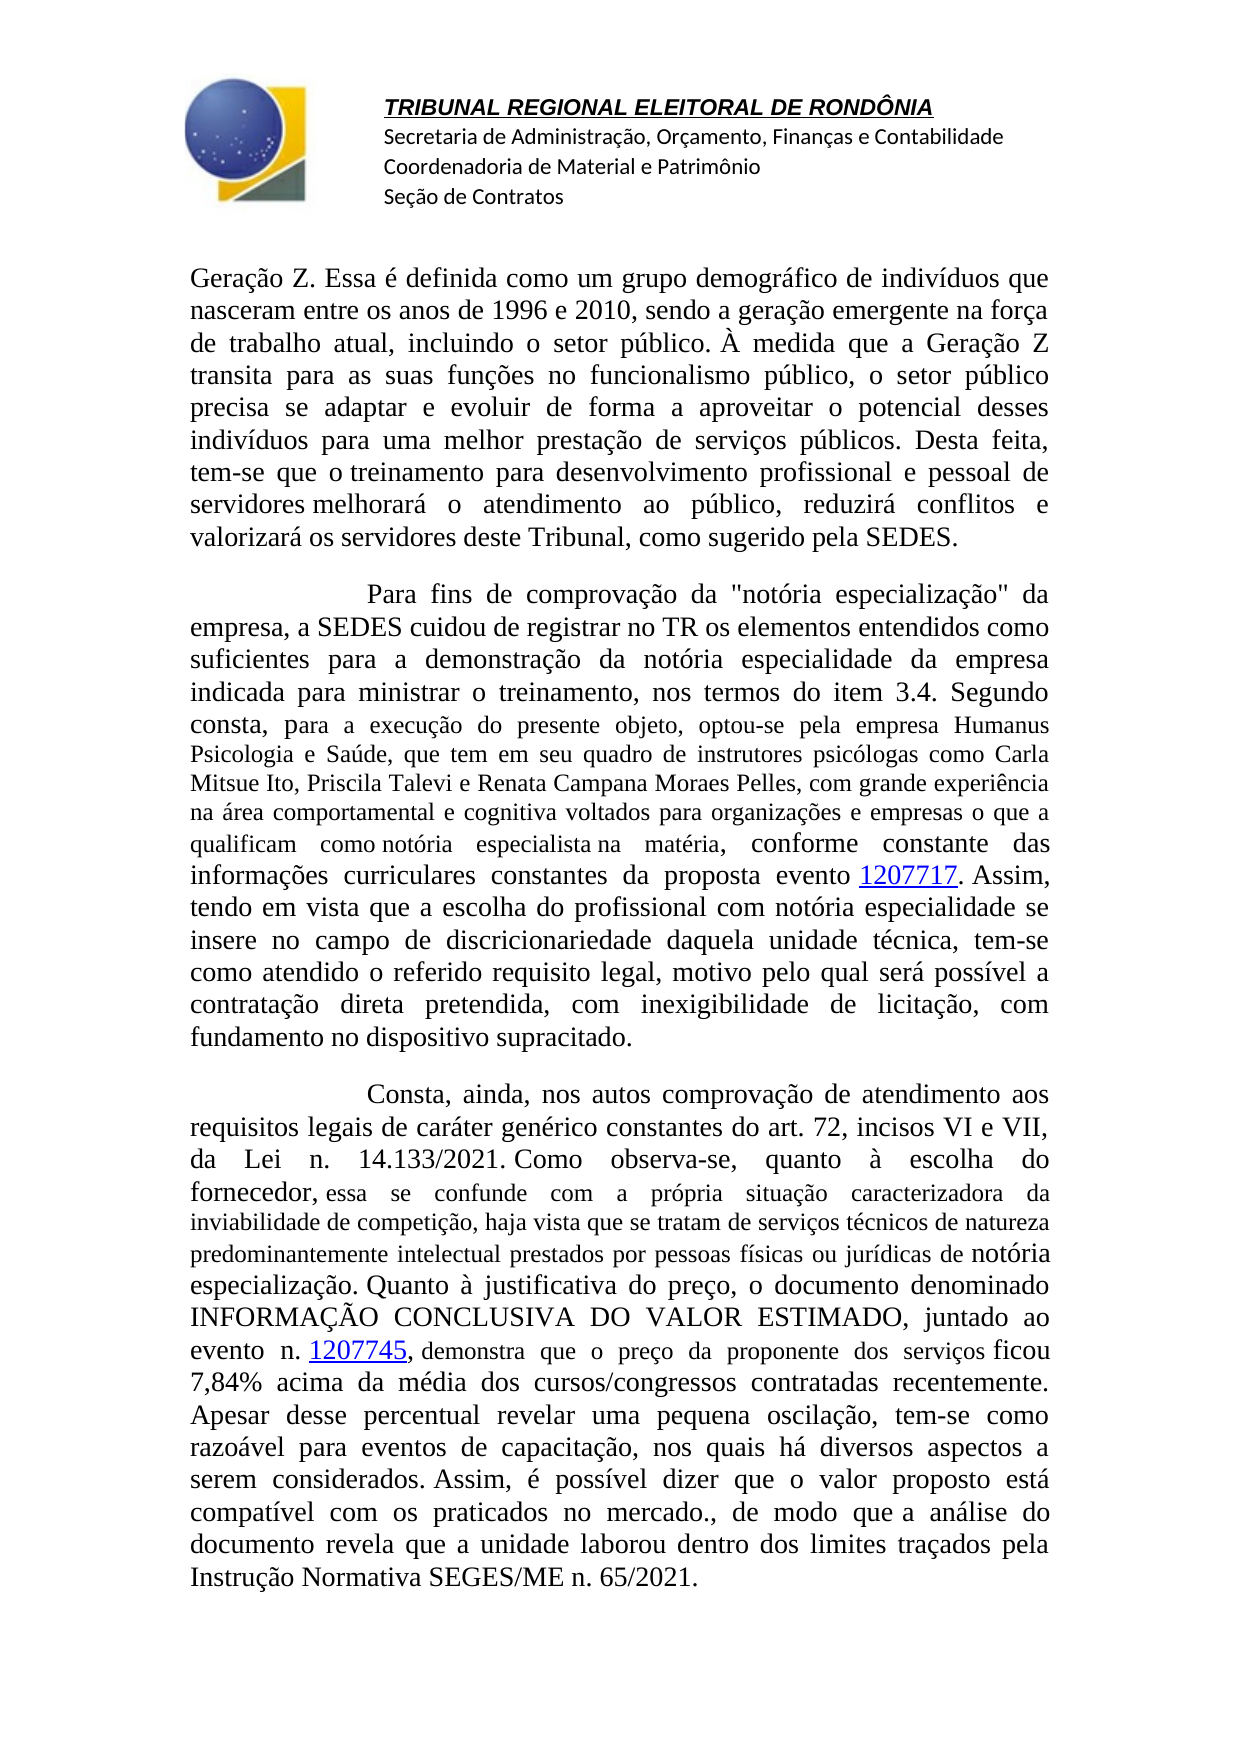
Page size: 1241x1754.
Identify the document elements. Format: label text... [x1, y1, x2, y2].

text Geração Z. Essa é definida como um grupo demográfico de indivíduos que nasceram entre os anos de 1996 e 2010, sendo a geração emergente na força de trabalho atual, incluindo o setor público. À medida que a Geração Z transita para as suas funções no funcionalismo público, o setor público precisa se adaptar e evoluir de forma a aproveitar o potencial desses indivíduos para uma melhor prestação de serviços públicos. Desta feita, tem-se que o treinamento para desenvolvimento profissional e pessoal de servidores melhorará o atendimento ao público, reduzirá conflitos e valorizará os servidores deste Tribunal, como sugerido pela SEDES. [190, 261, 1051, 552]
text Consta, ainda, nos autos comprovação de atendimento aos requisitos legais de caráter genérico constantes do art. 72, incisos VI e VII, da Lei n. 14.133/2021. Como observa-se, quanto à escolha do fornecedor, essa se confunde com a própria situação caracterizadora da inviabilidade de competição, haja vista que se tratam de serviços técnicos de natureza predominantemente intelectual prestados por pessoas físicas ou jurídicas de notória especialização. Quanto à justificativa do preço, o documento denominado INFORMAÇÃO CONCLUSIVA DO VALOR ESTIMADO, juntado ao evento n. 1207745, demonstra que o preço da proponente dos serviços ficou 7,84% acima da média dos cursos/congressos contratadas recentemente. Apesar desse percentual revelar uma pequena oscilação, tem-se como razoável para eventos de capacitação, nos quais há diversos aspectos a serem considerados. Assim, é possível dizer que o valor proposto está compatível com os praticados no mercado., de modo que a análise do documento revela que a unidade laborou dentro dos limites traçados pela Instrução Normativa SEGES/ME n. 65/2021. [190, 1077, 1051, 1592]
text Para fins de comprovação da "notória especialização" da empresa, a SEDES cuidou de registrar no TR os elementos entendidos como suficientes para a demonstração da notória especialidade da empresa indicada para ministrar o treinamento, nos termos do item 3.4. Segundo consta, para a execução do presente objeto, optou-se pela empresa Humanus Psicologia e Saúde, que tem em seu quadro de instrutores psicólogas como Carla Mitsue Ito, Priscila Talevi e Renata Campana Moraes Pelles, com grande experiência na área comportamental e cognitiva voltados para organizações e empresas o que a qualificam como notória especialista na matéria, conforme constante das informações curriculares constantes da proposta evento 1207717. Assim, tendo em vista que a escolha do profissional com notória especialidade se insere no campo de discricionariedade daquela unidade técnica, tem-se como atendido o referido requisito legal, motivo pelo qual será possível a contratação direta pretendida, com inexigibilidade de licitação, com fundamento no dispositivo supracitado. [190, 577, 1051, 1052]
